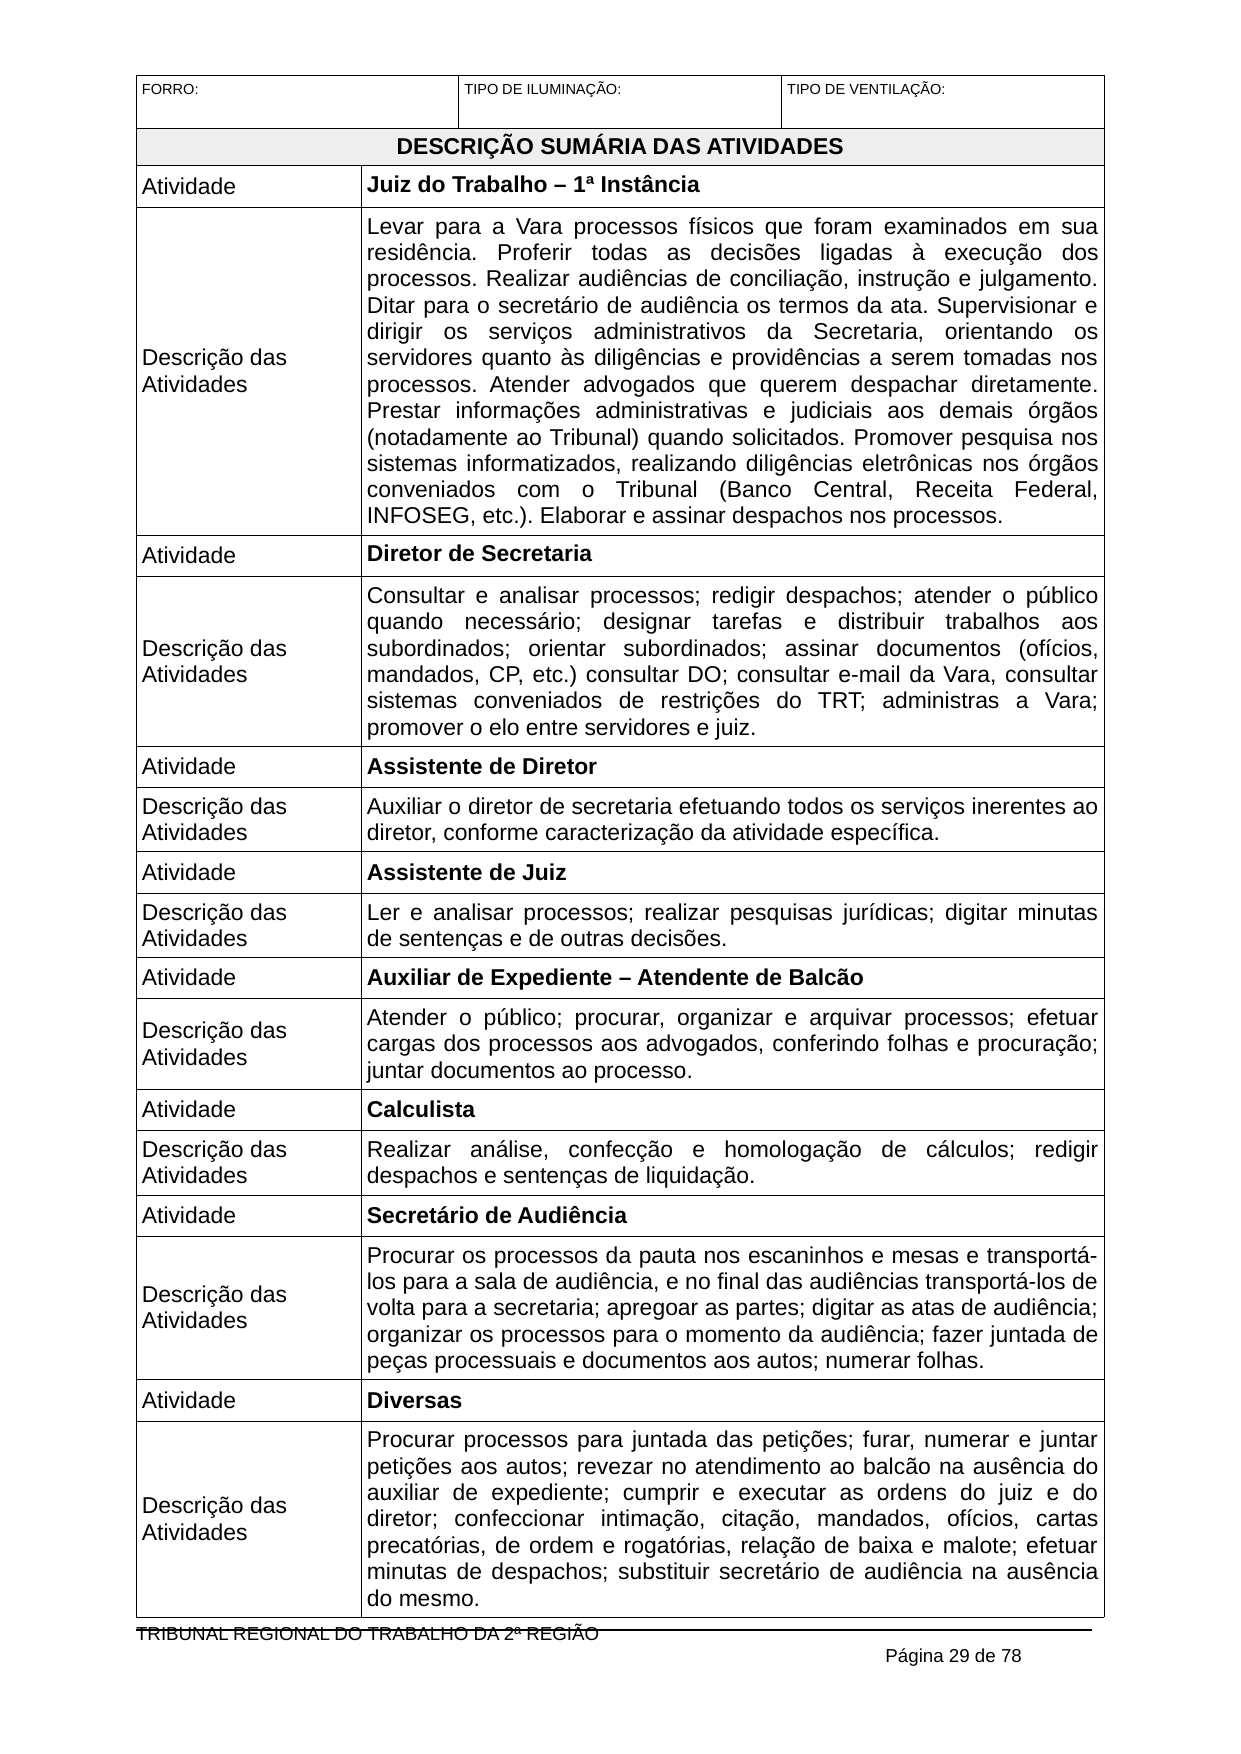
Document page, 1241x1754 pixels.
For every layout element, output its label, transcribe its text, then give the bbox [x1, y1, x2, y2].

table_cell Atividade [137, 166, 361, 207]
table_cell Atividade [137, 747, 361, 787]
table_cell Ler e analisar processos; realizar pesquisas jurídicas; digitar minutas de sentenças e de outras decisões. [362, 894, 1104, 957]
table_cell Descrição das Atividades [137, 1422, 361, 1617]
table_cell Auxiliar o diretor de secretaria efetuando todos os serviços inerentes ao diretor, conforme caracterização da atividade específica. [362, 788, 1104, 851]
table_cell Descrição das Atividades [137, 999, 361, 1089]
table_cell TIPO DE VENTILAÇÃO: [782, 76, 1104, 127]
table_cell Descrição das Atividades [137, 208, 361, 534]
table_cell Calculista [362, 1090, 1104, 1130]
table_cell Consultar e analisar processos; redigir despachos; atender o público quando necessário; designar tarefas e distribuir trabalhos aos subordinados; orientar subordinados; assinar documentos (ofícios, mandados, CP, etc.) consultar DO; consultar e-mail da Vara, consultar sistemas conveniados de restrições do TRT; administras a Vara; promover o elo entre servidores e juiz. [362, 577, 1104, 746]
table_cell Atividade [137, 1196, 361, 1236]
table_cell Procurar os processos da pauta nos escaninhos e mesas e transportá-los para a sala de audiência, e no final das audiências transportá-los de volta para a secretaria; apregoar as partes; digitar as atas de audiência; organizar os processos para o momento da audiência; fazer juntada de peças processuais e documentos aos autos; numerar folhas. [362, 1237, 1104, 1379]
table_cell DESCRIÇÃO SUMÁRIA DAS ATIVIDADES [137, 129, 1104, 165]
table_cell Atender o público; procurar, organizar e arquivar processos; efetuar cargas dos processos aos advogados, conferindo folhas e procuração; juntar documentos ao processo. [362, 999, 1104, 1089]
table_cell Descrição das Atividades [137, 894, 361, 957]
table_cell Assistente de Diretor [362, 747, 1104, 787]
table_cell Atividade [137, 1090, 361, 1130]
table_cell Levar para a Vara processos físicos que foram examinados em sua residência. Proferir todas as decisões ligadas à execução dos processos. Realizar audiências de conciliação, instrução e julgamento. Ditar para o secretário de audiência os termos da ata. Supervisionar e dirigir os serviços administrativos da Secretaria, orientando os servidores quanto às diligências e providências a serem tomadas nos processos. Atender advogados que querem despachar diretamente. Prestar informações administrativas e judiciais aos demais órgãos (notadamente ao Tribunal) quando solicitados. Promover pesquisa nos sistemas informatizados, realizando diligências eletrônicas nos órgãos conveniados com o Tribunal (Banco Central, Receita Federal, INFOSEG, etc.). Elaborar e assinar despachos nos processos. [362, 208, 1104, 534]
table_cell Assistente de Juiz [362, 852, 1104, 893]
table_cell Descrição das Atividades [137, 1131, 361, 1194]
table_cell Auxiliar de Expediente – Atendente de Balcão [362, 958, 1104, 998]
table_cell Procurar processos para juntada das petições; furar, numerar e juntar petições aos autos; revezar no atendimento ao balcão na ausência do auxiliar de expediente; cumprir e executar as ordens do juiz e do diretor; confeccionar intimação, citação, mandados, ofícios, cartas precatórias, de ordem e rogatórias, relação de baixa e malote; efetuar minutas de despachos; substituir secretário de audiência na ausência do mesmo. [362, 1422, 1104, 1617]
table_cell Atividade [137, 852, 361, 893]
table_cell Descrição das Atividades [137, 1237, 361, 1379]
table_cell FORRO: [137, 76, 458, 127]
table_cell Secretário de Audiência [362, 1196, 1104, 1236]
table_cell Juiz do Trabalho – 1ª Instância [362, 166, 1104, 207]
table_cell Atividade [137, 1380, 361, 1421]
table_cell Atividade [137, 536, 361, 576]
table_cell Atividade [137, 958, 361, 998]
table_cell TIPO DE ILUMINAÇÃO: [459, 76, 781, 127]
table_cell Diversas [362, 1380, 1104, 1421]
table_cell Descrição das Atividades [137, 788, 361, 851]
table_cell Realizar análise, confecção e homologação de cálculos; redigir despachos e sentenças de liquidação. [362, 1131, 1104, 1194]
table_cell Diretor de Secretaria [362, 536, 1104, 576]
table_cell Descrição das Atividades [137, 577, 361, 746]
